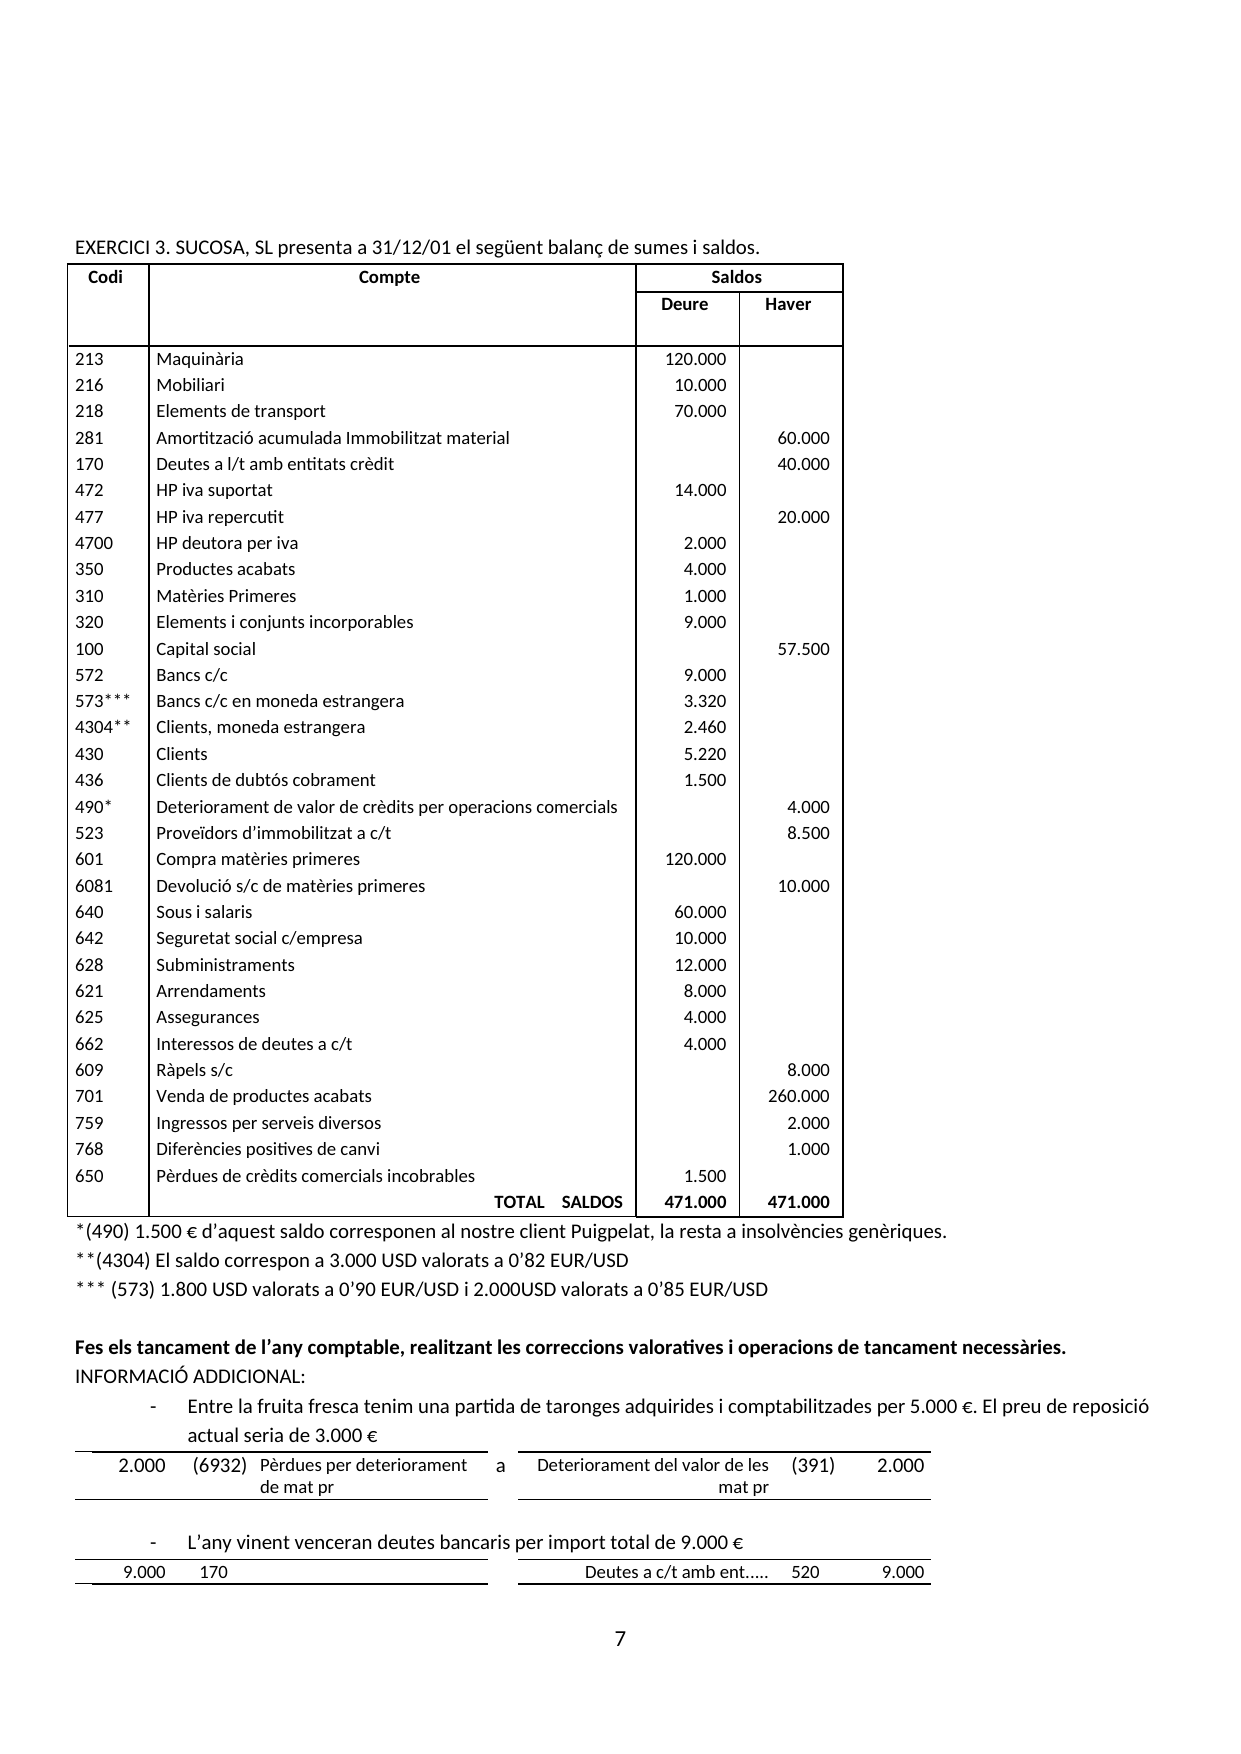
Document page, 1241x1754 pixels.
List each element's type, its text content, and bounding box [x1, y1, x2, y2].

table_header Saldos [637, 265, 842, 291]
table_header 9.000 [92, 1560, 180, 1583]
list L’any vinent venceran deutes bancaris per import total de 9.000 € [150, 1529, 1165, 1555]
table_header [75, 1560, 92, 1583]
text **(4304) El saldo correspon a 3.000 USD valorats a 0’82 EUR/USD [75, 1247, 1165, 1272]
text INFORMACIÓ ADDICIONAL: [75, 1364, 1165, 1389]
table_cell Deure [637, 293, 739, 345]
table_cell 120.000 10.000 70.000 14.000 2.000 4.000 1.000 9.000 9.000 3.320 2.460 5.220 1.500 120.000 60.000 10.000 12.000 8.000 4.000 4.000 1.500 471.000 [637, 347, 739, 1216]
text EXERCICI 3. SUCOSA, SL presenta a 31/12/01 el següent balanç de sumes i saldos. [75, 234, 1165, 259]
list Entre la fruita fresca tenim una partida de taronges adquirides i comptabilitzades per 5.000 €. El preu de reposició actual seria de 3.000 € [150, 1393, 1165, 1447]
table_header Pèrdues per deteriorament de mat pr [253, 1453, 488, 1498]
table_header [239, 1560, 488, 1583]
text Fes els tancament de l’any comptable, realitzant les correccions valoratives i operacions de tancament necessàries. [75, 1334, 1165, 1360]
table_cell [150, 291, 635, 345]
table_header (391) [784, 1453, 858, 1498]
table_cell 60.000 40.000 20.000 57.500 4.000 8.500 10.000 8.000 260.000 2.000 1.000 471.000 [740, 347, 842, 1216]
table_cell [844, 291, 1054, 345]
table_header Compte [150, 265, 635, 291]
table_cell [1054, 291, 1172, 345]
table_header [75, 1452, 92, 1498]
table_cell [68, 291, 148, 345]
table_header [1054, 263, 1172, 291]
text *(490) 1.500 € d’aquest saldo corresponen al nostre client Puigpelat, la resta a insolvències genèriques. [75, 1218, 1165, 1243]
table_cell 213 216 218 281 170 472 477 4700 350 310 320 100 572 573*** 4304** 430 436 490* 523 601 6081 640 642 628 621 625 662 609 701 759 768 650 [68, 346, 148, 1216]
table_header 170 [180, 1560, 239, 1583]
table_cell [1054, 345, 1172, 1216]
table_cell [844, 345, 1054, 1216]
table_header Codi [68, 265, 148, 291]
table_cell Haver [740, 293, 842, 345]
table_header Deutes a c/t amb ent..... [518, 1560, 784, 1583]
table_header [488, 1559, 518, 1583]
text *** (573) 1.800 USD valorats a 0’90 EUR/USD i 2.000USD valorats a 0’85 EUR/USD [75, 1276, 1165, 1302]
table_cell Maquinària Mobiliari Elements de transport Amortització acumulada Immobilitzat material Deutes a l/t amb entitats crèdit HP iva suportat HP iva repercutit HP deutora per iva Productes acabats Matèries Primeres Elements i conjunts incorporables Capital social Bancs c/c Bancs c/c en moneda estrangera Clients, moneda estrangera Clients Clients de dubtós cobrament Deteriorament de valor de crèdits per operacions comercials Proveïdors d’immobilitzat a c/t Compra matèries primeres Devolució s/c de matèries primeres Sous i salaris Seguretat social c/empresa Subministraments Arrendaments Assegurances Interessos de deutes a c/t Ràpels s/c Venda de productes acabats Ingressos per serveis diversos Diferències positives de canvi Pèrdues de crèdits comercials incobrables TOTAL SALDOS [150, 347, 635, 1216]
table_header Deteriorament del valor de les mat pr [518, 1453, 784, 1498]
table_header 2.000 [858, 1453, 931, 1498]
table_header a [488, 1451, 518, 1498]
table_header [844, 263, 1054, 291]
table_header 520 [784, 1560, 858, 1583]
table_header (6932) [180, 1453, 252, 1498]
table_header 9.000 [858, 1560, 931, 1583]
table_header 2.000 [92, 1453, 180, 1498]
